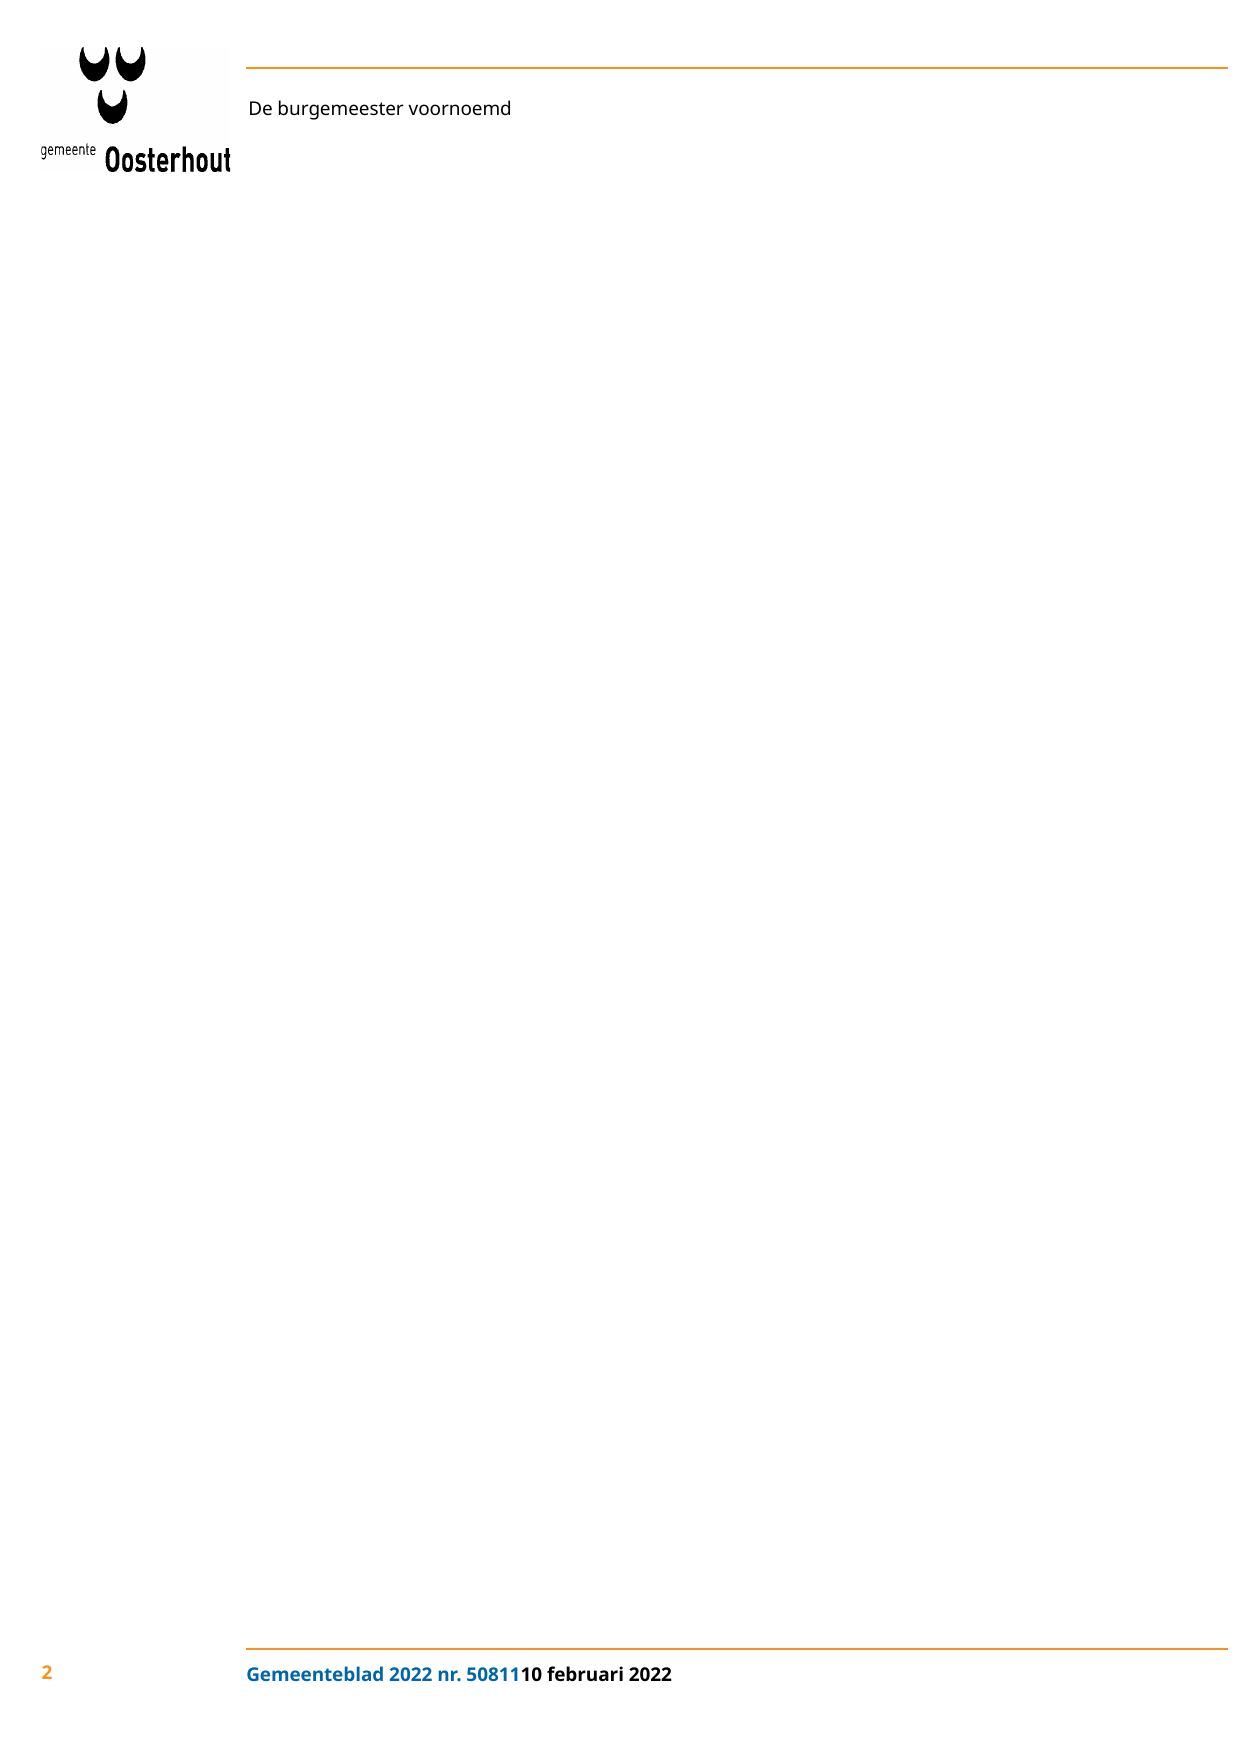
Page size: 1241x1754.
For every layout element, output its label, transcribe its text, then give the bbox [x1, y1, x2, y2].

text De burgemeester voornoemd [248, 95, 1152, 121]
picture [41, 47, 231, 172]
